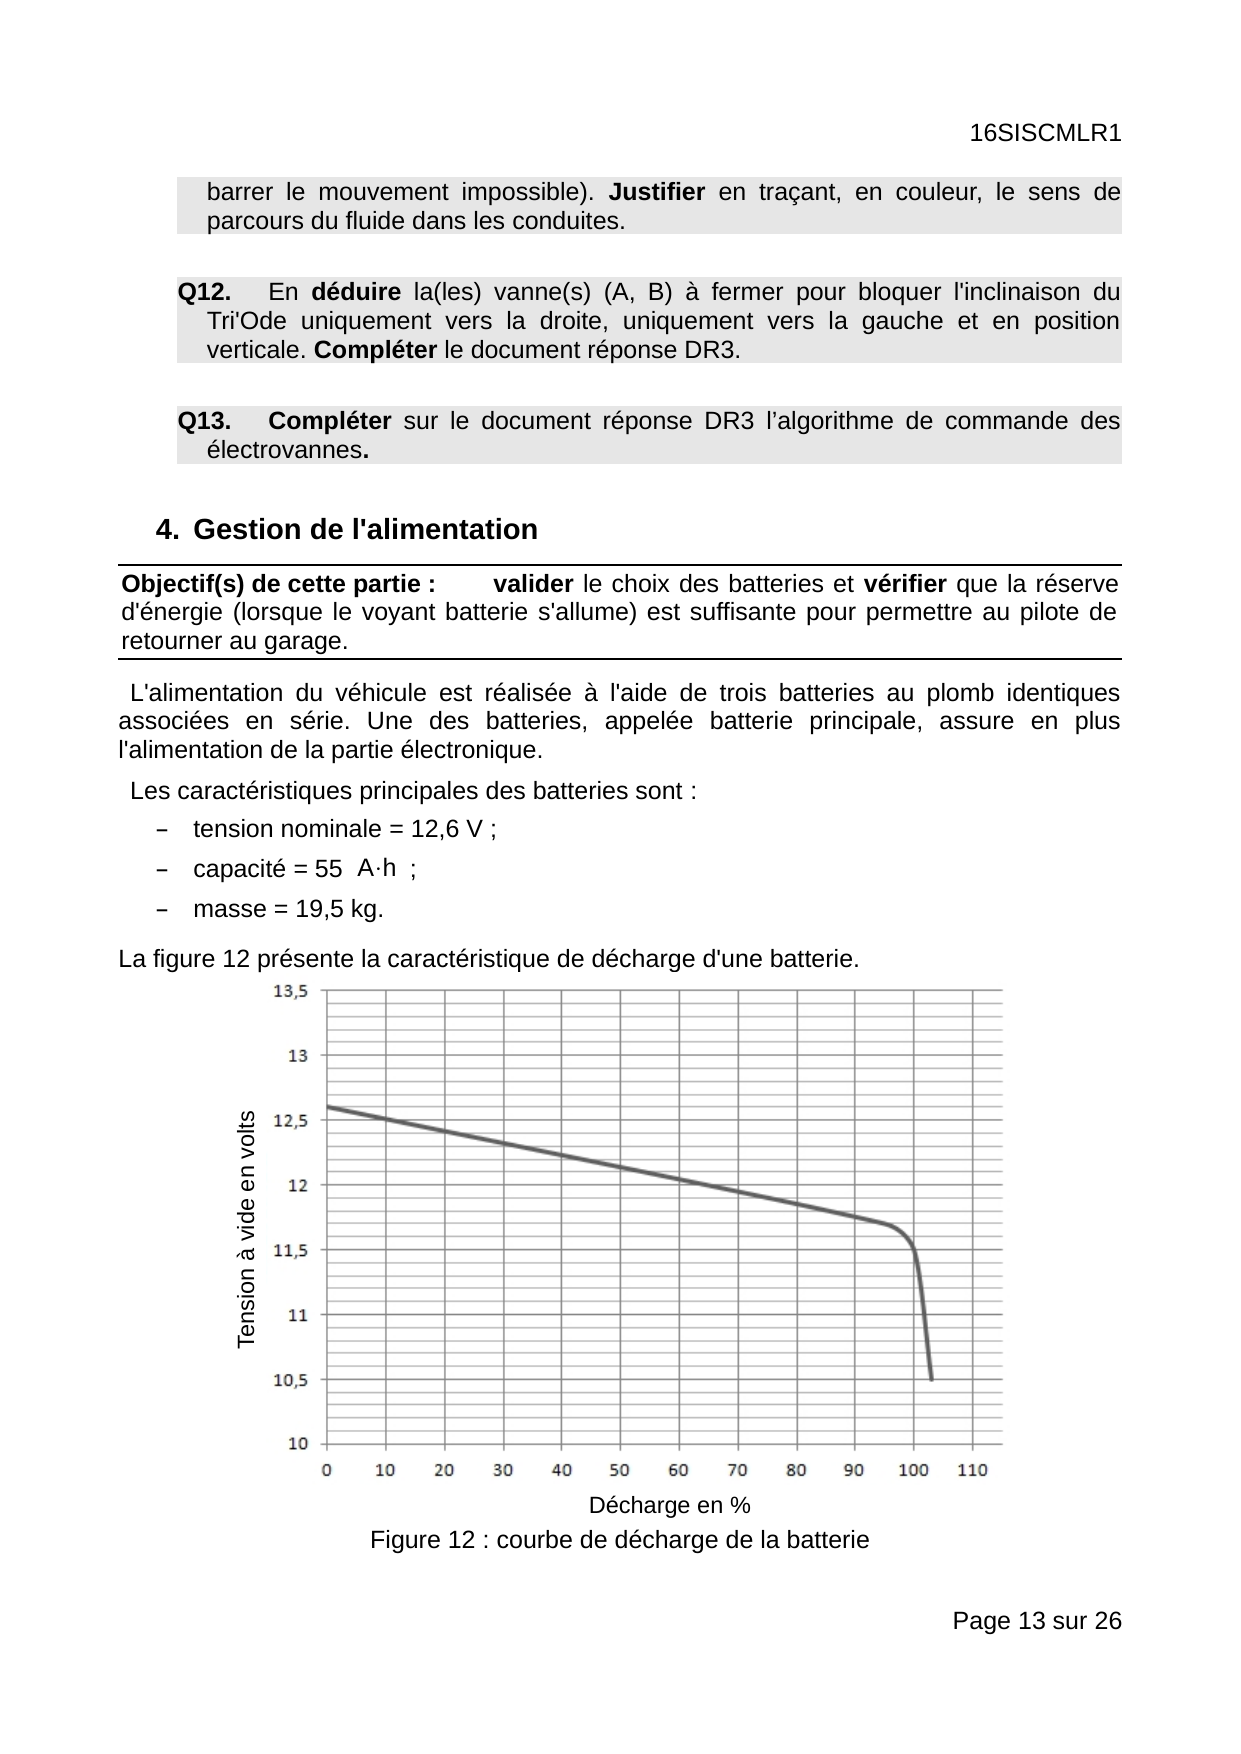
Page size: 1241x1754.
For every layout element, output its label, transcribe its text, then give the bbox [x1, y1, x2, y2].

list En déduire la(les) vanne(s) (A, B) à fermer pour bloquer l'inclinaison du Tri'Ode uniquement vers la droite, uniquement vers la gauche et en position verticale. Compléter le document réponse DR3. [177, 277, 1122, 363]
text L'alimentation du véhicule est réalisée à l'aide de trois batteries au plomb identiques associées en série. Une des batteries, appelée batterie principale, assure en plus l'alimentation de la partie électronique. [118, 678, 1122, 764]
list Gestion de l'alimentation [156, 512, 1122, 546]
list Compléter sur le document réponse DR3 l’algorithme de commande des électrovannes. [177, 406, 1122, 464]
list tension nominale = 12,6 V ; [156, 810, 1122, 844]
list courbe de décharge de la batterie [118, 978, 1122, 1554]
list capacité = 55 ; [156, 850, 1122, 884]
list barrer le mouvement impossible). Justifier en traçant, en couleur, le sens de parcours du fluide dans les conduites. [177, 177, 1122, 234]
list valider le choix des batteries et vérifier que la réserve d'énergie (lorsque le voyant batterie s'allume) est suffisante pour permettre au pilote de retourner au garage. [118, 566, 1122, 658]
list masse = 19,5 kg. [156, 890, 1122, 924]
text Les caractéristiques principales des batteries sont : [118, 776, 1122, 804]
text La figure 12 présente la caractéristique de décharge d'une batterie. [118, 943, 1122, 972]
